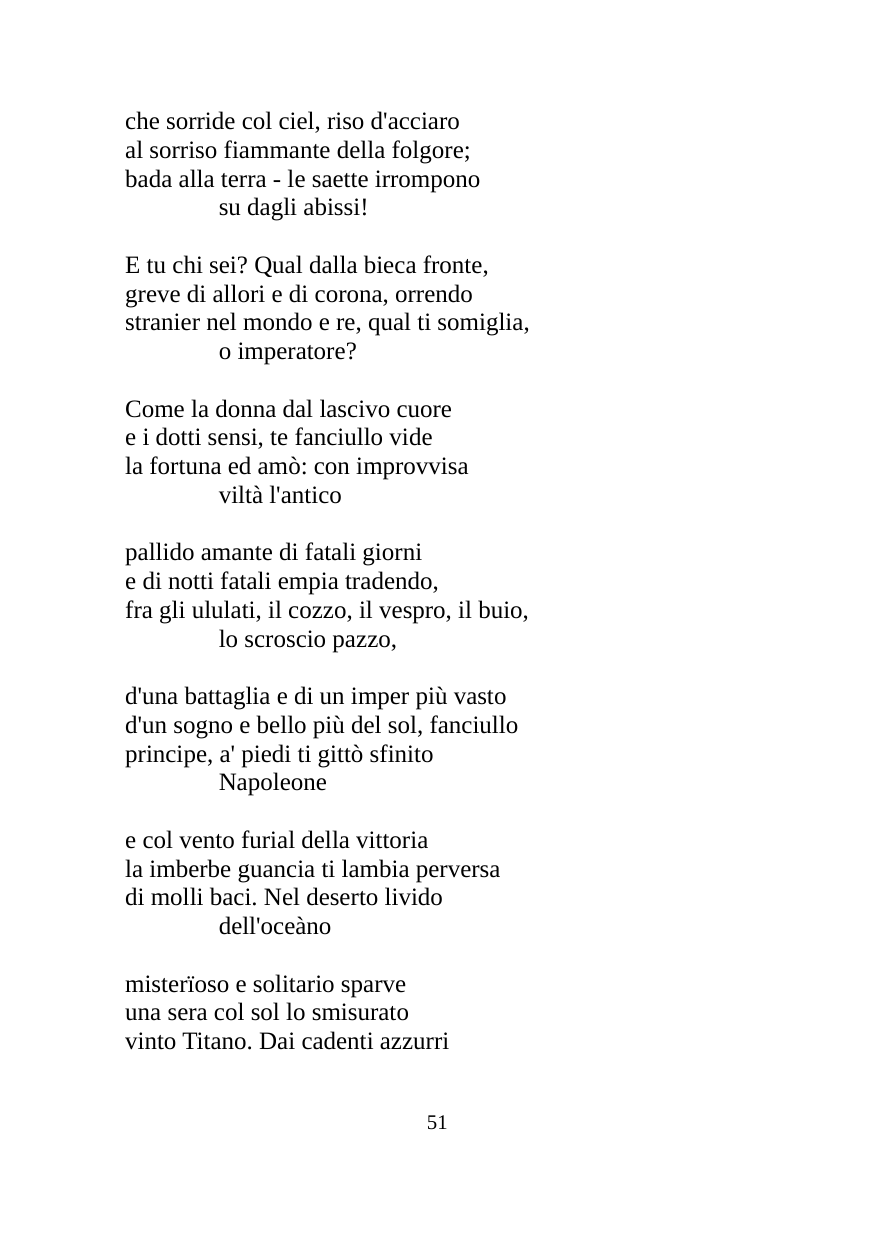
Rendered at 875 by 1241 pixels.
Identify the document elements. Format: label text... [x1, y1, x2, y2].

text una sera col sol lo smisurato [125, 997, 768, 1026]
text e di notti fatali empia tradendo, [125, 566, 768, 595]
text al sorriso fiammante della folgore; [125, 135, 768, 164]
text di molli baci. Nel deserto livido [125, 882, 768, 911]
text che sorride col ciel, riso d'acciaro [125, 106, 768, 135]
text stranier nel mondo e re, qual ti somiglia, [125, 307, 768, 336]
text viltà l'antico [218, 480, 768, 509]
text d'un sogno e bello più del sol, fanciullo [125, 710, 768, 739]
text la imberbe guancia ti lambia perversa [125, 854, 768, 882]
text greve di allori e di corona, orrendo [125, 279, 768, 307]
text su dagli abissi! [218, 192, 768, 221]
text E tu chi sei? Qual dalla bieca fronte, [125, 250, 768, 279]
text vinto Titano. Dai cadenti azzurri [125, 1026, 768, 1055]
text la fortuna ed amò: con improvvisa [125, 451, 768, 480]
text e col vento furial della vittoria [125, 825, 768, 854]
text fra gli ululati, il cozzo, il vespro, il buio, [125, 595, 768, 624]
text lo scroscio pazzo, [218, 624, 768, 652]
text Come la donna dal lascivo cuore [125, 394, 768, 422]
text misterïoso e solitario sparve [125, 969, 768, 997]
text e i dotti sensi, te fanciullo vide [125, 422, 768, 451]
text dell'oceàno [218, 911, 768, 940]
text o imperatore? [218, 336, 768, 365]
text bada alla terra - le saette irrompono [125, 164, 768, 192]
text principe, a' piedi ti gittò sfinito [125, 739, 768, 767]
text Napoleone [218, 767, 768, 796]
text pallido amante di fatali giorni [125, 537, 768, 566]
text d'una battaglia e di un imper più vasto [125, 681, 768, 710]
